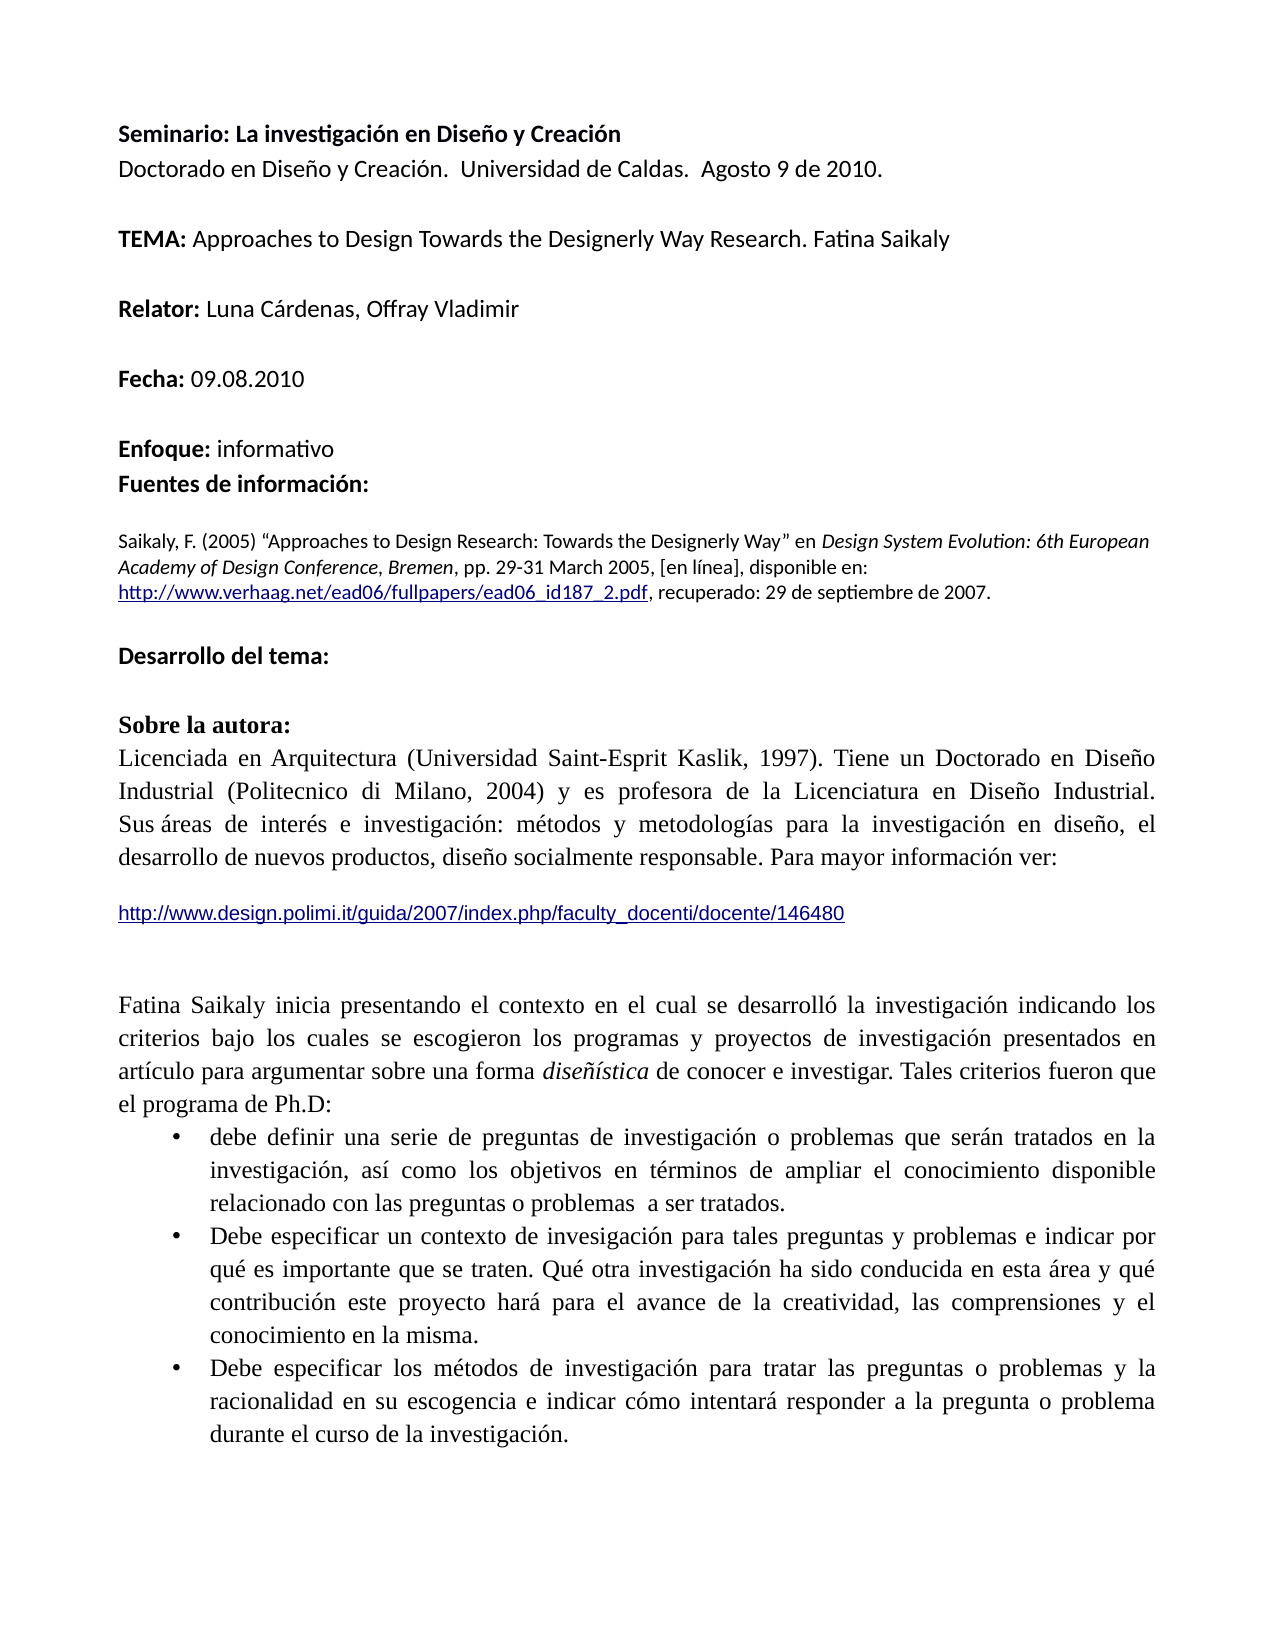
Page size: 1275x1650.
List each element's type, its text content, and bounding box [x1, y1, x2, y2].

list debe definir una serie de preguntas de investigación o problemas que serán tratados en la investigación, así como los objetivos en términos de ampliar el conocimiento disponible relacionado con las preguntas o problemas a ser tratados. [172, 1122, 1157, 1217]
text Fatina Saikaly inicia presentando el contexto en el cual se desarrolló la investigación indicando los criterios bajo los cuales se escogieron los programas y proyectos de investigación presentados en artículo para argumentar sobre una forma diseñística de conocer e investigar. Tales criterios fueron que el programa de Ph.D: [118, 990, 1157, 1118]
text Saikaly, F. (2005) “Approaches to Design Research: Towards the Designerly Way” en Design System Evolution: 6th European Academy of Design Conference, Bremen, pp. 29-31 March 2005, [en línea], disponible en: http://www.verhaag.net/ead06/fullpapers/ead06_id187_2.pdf, recuperado: 29 de septiembre de 2007. [118, 528, 1157, 605]
text Relator: Luna Cárdenas, Offray Vladimir [118, 293, 1157, 324]
text Fecha: 09.08.2010 [118, 363, 1157, 394]
text TEMA: Approaches to Design Towards the Designerly Way Research. Fatina Saikaly [118, 223, 1157, 254]
text Doctorado en Diseño y Creación. Universidad de Caldas. Agosto 9 de 2010. [118, 153, 1157, 184]
text Desarrollo del tema: [118, 640, 1157, 670]
list Debe especificar un contexto de invesigación para tales preguntas y problemas e indicar por qué es importante que se traten. Qué otra investigación ha sido conducida en esta área y qué contribución este proyecto hará para el avance de la creatividad, las comprensiones y el conocimiento en la misma. [172, 1221, 1157, 1349]
text Fuentes de información: [118, 468, 1157, 499]
subtitle Seminario: La investigación en Diseño y Creación [118, 118, 1157, 149]
text Enfoque: informativo [118, 433, 1157, 464]
text Sobre la autora: [118, 710, 1157, 738]
text Licenciada en Arquitectura (Universidad Saint-Esprit Kaslik, 1997). Tiene un Doctorado en Diseño Industrial (Politecnico di Milano, 2004) y es profesora de la Licenciatura en Diseño Industrial. Sus áreas de interés e investigación: métodos y metodologías para la investigación en diseño, el desarrollo de nuevos productos, diseño socialmente responsable. Para mayor información ver: [118, 743, 1157, 871]
text http://www.design.polimi.it/guida/2007/index.php/faculty_docenti/docente/146480 [118, 902, 1157, 925]
list Debe especificar los métodos de investigación para tratar las preguntas o problemas y la racionalidad en su escogencia e indicar cómo intentará responder a la pregunta o problema durante el curso de la investigación. [172, 1353, 1157, 1448]
